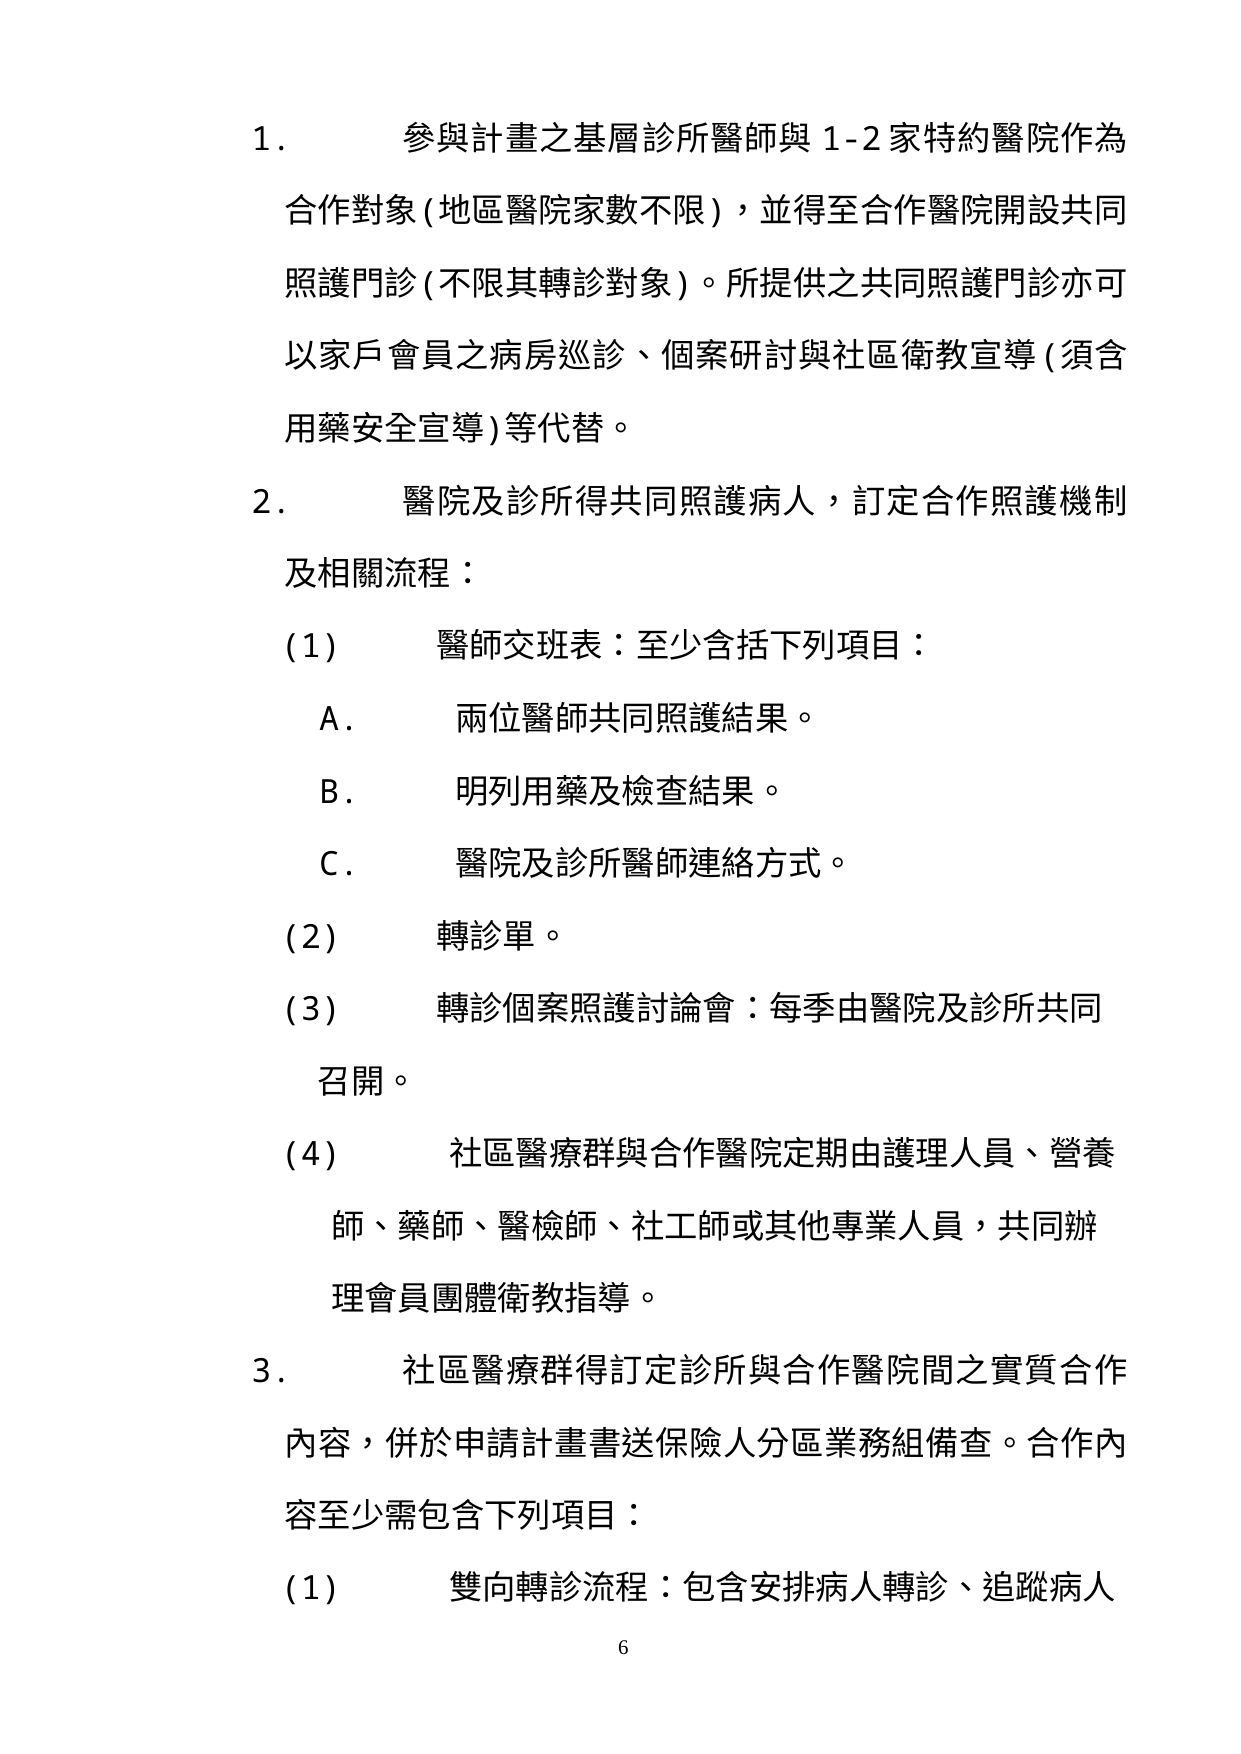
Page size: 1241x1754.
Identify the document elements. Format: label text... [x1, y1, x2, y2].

list 社區醫療群與合作醫院定期由護理人員、營養師、藥師、醫檢師、社工師或其他專業人員，共同辦理會員團體衛教指導。 [281, 1127, 1128, 1320]
list 明列用藥及檢查結果。 [319, 764, 1128, 813]
list 雙向轉診流程：包含安排病人轉診、追蹤病人 [281, 1561, 1128, 1609]
list 醫院及診所得共同照護病人，訂定合作照護機制及相關流程： [251, 474, 1128, 595]
list 醫師交班表：至少含括下列項目： [281, 619, 1128, 668]
list 轉診單。 [281, 909, 1128, 958]
list 轉診個案照護討論會：每季由醫院及診所共同召開。 [281, 982, 1128, 1103]
list 參與計畫之基層診所醫師與1-2家特約醫院作為合作對象(地區醫院家數不限)，並得至合作醫院開設共同照護門診(不限其轉診對象)。所提供之共同照護門診亦可以家戶會員之病房巡診、個案研討與社區衛教宣導(須含用藥安全宣導)等代替。 [251, 112, 1128, 450]
list 醫院及診所醫師連絡方式。 [319, 837, 1128, 885]
list 兩位醫師共同照護結果。 [319, 692, 1128, 740]
list 社區醫療群得訂定診所與合作醫院間之實質合作內容，併於申請計畫書送保險人分區業務組備查。合作內容至少需包含下列項目： [251, 1344, 1128, 1537]
